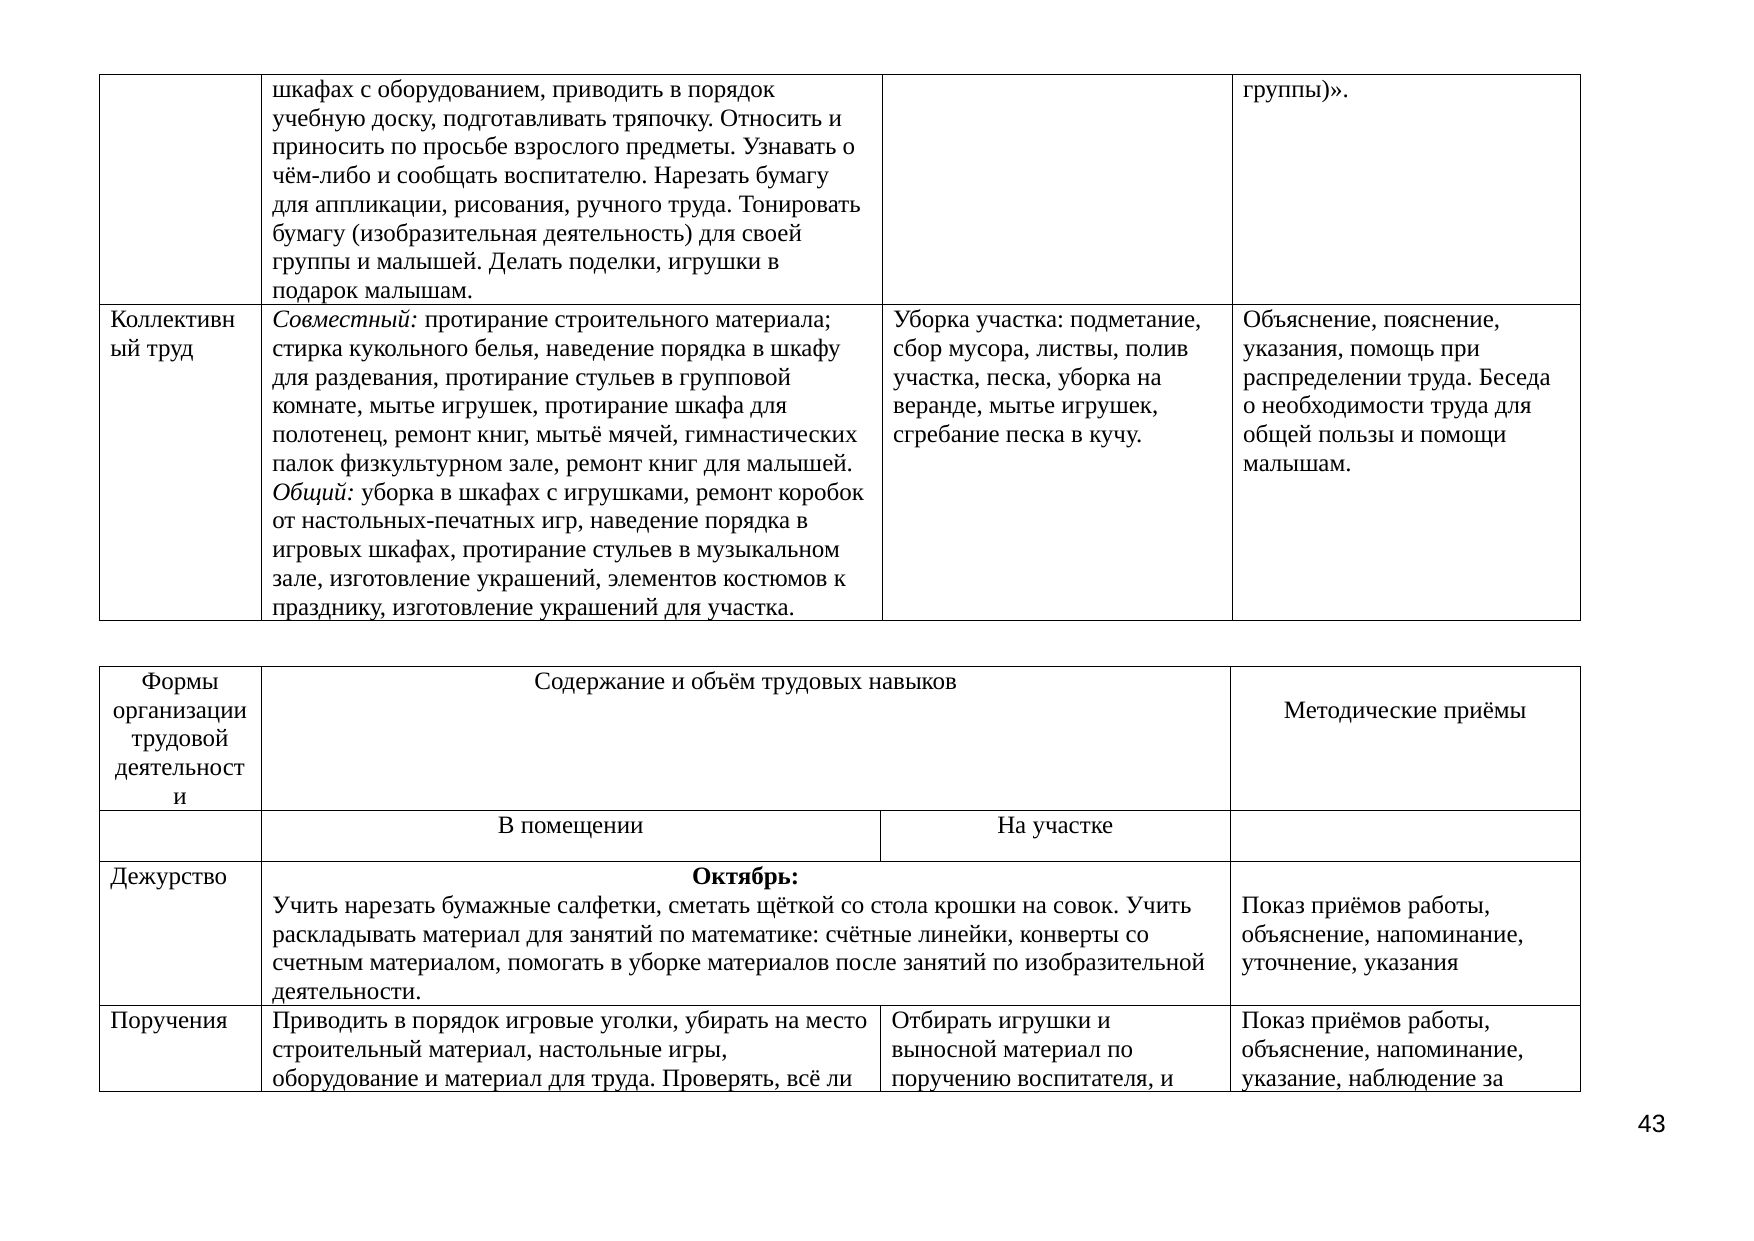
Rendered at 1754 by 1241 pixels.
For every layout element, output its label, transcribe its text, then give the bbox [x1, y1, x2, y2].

table_cell Объяснение, пояснение, указания, помощь при распределении труда. Беседа о необходимости труда для общей пользы и помощи малышам. [1233, 305, 1580, 620]
table_cell [883, 75, 1232, 304]
table_cell группы)». [1233, 75, 1580, 304]
table_cell Приводить в порядок игровые уголки, убирать на место строительный материал, настольные игры, оборудование и материал для труда. Проверять, всё ли [262, 1006, 880, 1091]
table_cell [100, 811, 261, 861]
table_cell На участке [881, 811, 1230, 861]
table_cell Совместный: протирание строительного материала; стирка кукольного белья, наведение порядка в шкафу для раздевания, протирание стульев в групповой комнате, мытье игрушек, протирание шкафа для полотенец, ремонт книг, мытьё мячей, гимнастических палок физкультурном зале, ремонт книг для малышей. Общий: уборка в шкафах с игрушками, ремонт коробок от настольных-печатных игр, наведение порядка в игровых шкафах, протирание стульев в музыкальном зале, изготовление украшений, элементов костюмов к празднику, изготовление украшений для участка. [262, 305, 882, 620]
table_cell Дежурство [100, 862, 261, 1005]
table_cell [100, 75, 261, 304]
table_header Методические приёмы [1231, 667, 1580, 810]
table_cell Показ приёмов работы, объяснение, напоминание, указание, наблюдение за [1231, 1006, 1580, 1091]
table_header Формы организации трудовой деятельности [100, 667, 261, 810]
table_cell Коллективный труд [100, 305, 261, 620]
table_cell Поручения [100, 1006, 261, 1091]
table_cell Показ приёмов работы, объяснение, напоминание, уточнение, указания [1231, 862, 1580, 1005]
table_cell шкафах с оборудованием, приводить в порядок учебную доску, подготавливать тряпочку. Относить и приносить по просьбе взрослого предметы. Узнавать о чём-либо и сообщать воспитателю. Нарезать бумагу для аппликации, рисования, ручного труда. Тонировать бумагу (изобразительная деятельность) для своей группы и малышей. Делать поделки, игрушки в подарок малышам. [262, 75, 882, 304]
table_cell Октябрь: Учить нарезать бумажные салфетки, сметать щёткой со стола крошки на совок. Учить раскладывать материал для занятий по математике: счётные линейки, конверты со счетным материалом, помогать в уборке материалов после занятий по изобразительной деятельности. [262, 862, 1230, 1005]
table_cell В помещении [262, 811, 880, 861]
table_cell Уборка участка: подметание, сбор мусора, листвы, полив участка, песка, уборка на веранде, мытье игрушек, сгребание песка в кучу. [883, 305, 1232, 620]
table_header Содержание и объём трудовых навыков [262, 667, 1230, 810]
table_cell [1231, 811, 1580, 861]
table_cell Отбирать игрушки и выносной материал по поручению воспитателя, и [881, 1006, 1230, 1091]
